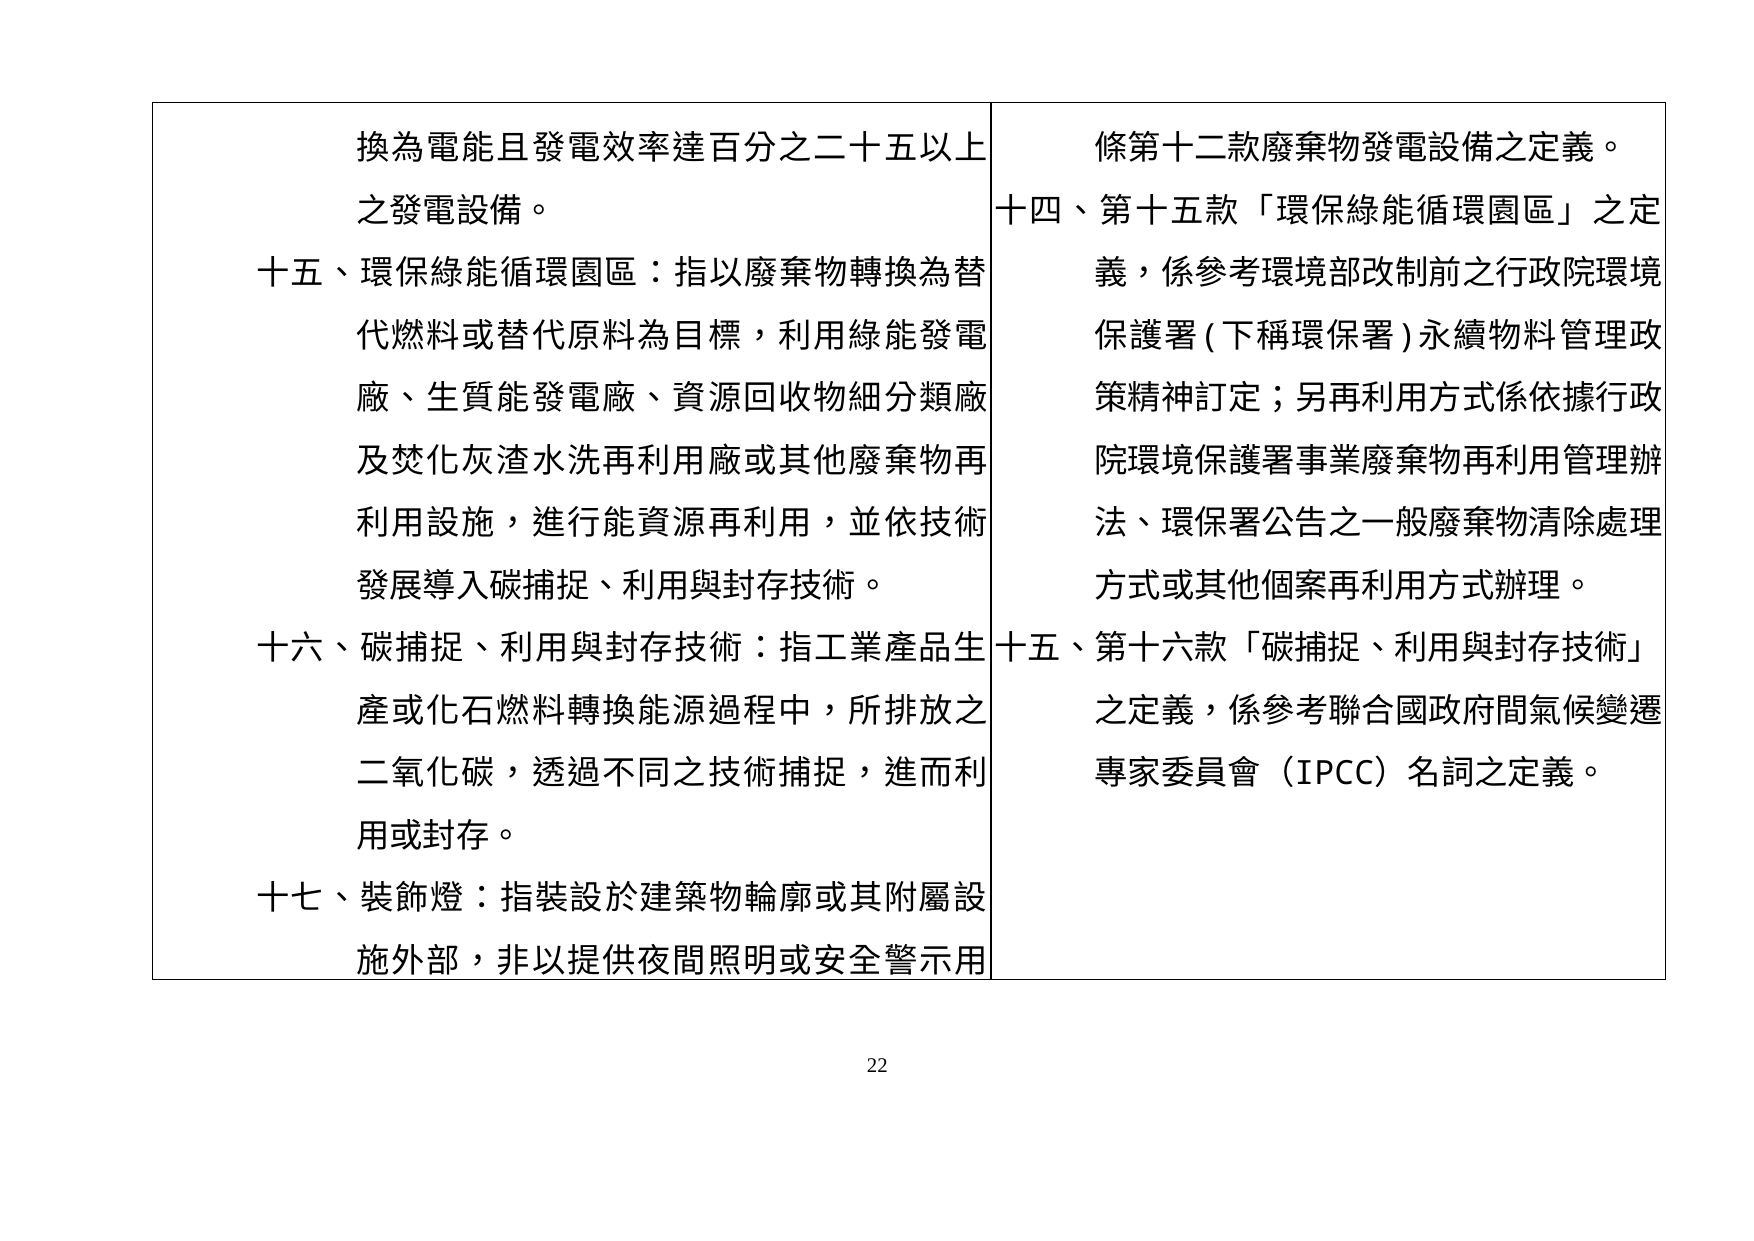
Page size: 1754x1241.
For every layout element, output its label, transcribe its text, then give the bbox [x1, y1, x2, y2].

table_cell 條第十二款廢棄物發電設備之定義。 十四、第十五款「環保綠能循環園區」之定義，係參考環境部改制前之行政院環境保護署(下稱環保署)永續物料管理政策精神訂定；另再利用方式係依據行政院環境保護署事業廢棄物再利用管理辦法、環保署公告之一般廢棄物清除處理方式或其他個案再利用方式辦理。 十五、第十六款「碳捕捉、利用與封存技術」之定義，係參考聯合國政府間氣候變遷專家委員會（IPCC）名詞之定義。 [992, 103, 1665, 978]
table_cell 換為電能且發電效率達百分之二十五以上之發電設備。 十五、環保綠能循環園區：指以廢棄物轉換為替代燃料或替代原料為目標，利用綠能發電廠、生質能發電廠、資源回收物細分類廠及焚化灰渣水洗再利用廠或其他廢棄物再利用設施，進行能資源再利用，並依技術發展導入碳捕捉、利用與封存技術。 十六、碳捕捉、利用與封存技術：指工業產品生產或化石燃料轉換能源過程中，所排放之二氧化碳，透過不同之技術捕捉，進而利用或封存。 十七、裝飾燈：指裝設於建築物輪廓或其附屬設施外部，非以提供夜間照明或安全警示用 [153, 103, 990, 978]
